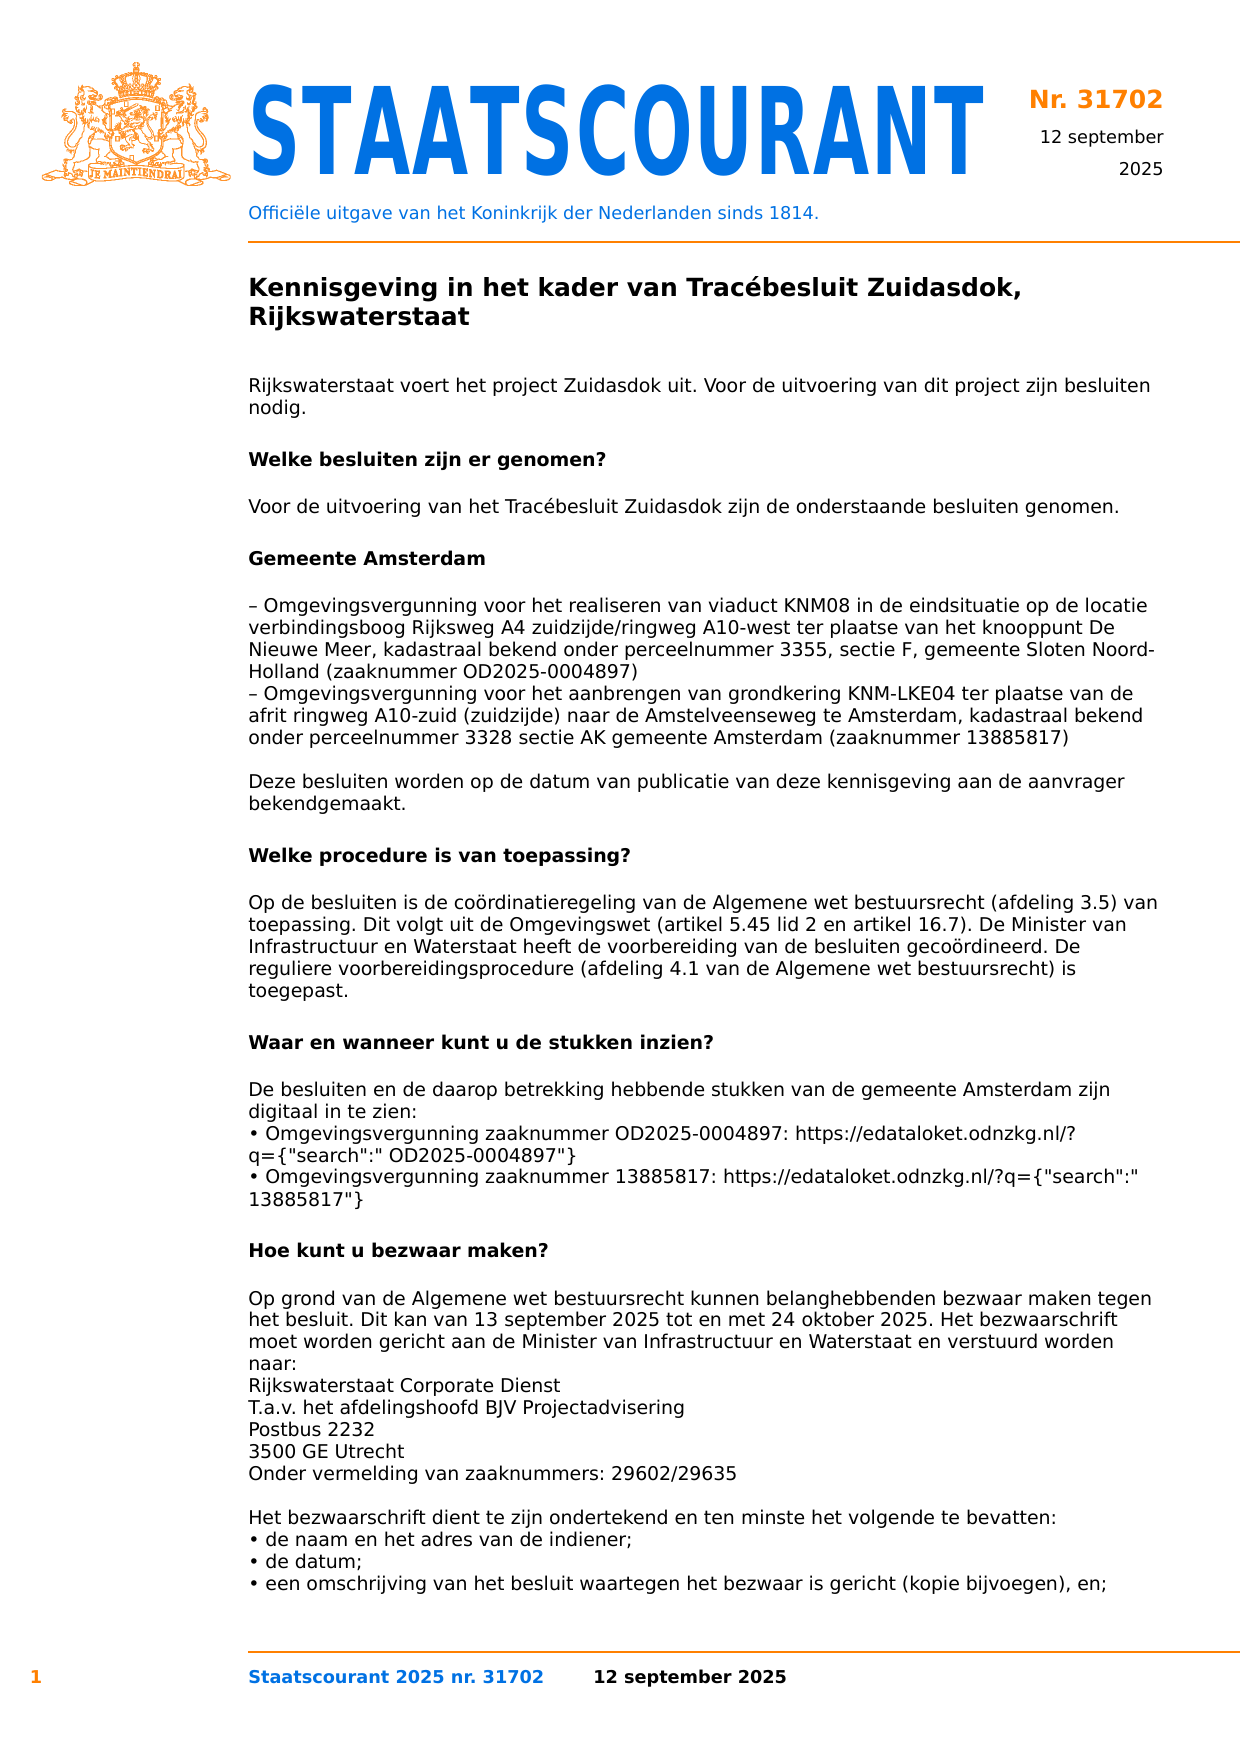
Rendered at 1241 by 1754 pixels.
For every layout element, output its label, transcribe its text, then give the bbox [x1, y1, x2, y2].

table_header [25, 62, 248, 241]
table_header STAATSCOURANT [248, 62, 998, 203]
table_cell Officiële uitgave van het Koninkrijk der Nederlanden sinds 1814. [248, 203, 1240, 241]
subtitle Kennisgeving in het kader van Tracébesluit Zuidasdok, Rijkswaterstaat [248, 273, 1163, 331]
text • Omgevingsvergunning zaaknummer 13885817: https://edataloket.odnzkg.nl/?q={"search":" 13885817"} [248, 1166, 1163, 1210]
subtitle Welke besluiten zijn er genomen? [248, 449, 1163, 471]
subtitle Hoe kunt u bezwaar maken? [248, 1240, 1163, 1262]
text De besluiten en de daarop betrekking hebbende stukken van de gemeente Amsterdam zijn digitaal in te zien: [248, 1078, 1163, 1122]
text • een omschrijving van het besluit waartegen het bezwaar is gericht (kopie bijvoegen), en; [248, 1573, 1163, 1595]
subtitle Waar en wanneer kunt u de stukken inzien? [248, 1032, 1163, 1053]
text • de datum; [248, 1551, 1163, 1573]
table_cell 12 september [998, 121, 1240, 153]
text Op grond van de Algemene wet bestuursrecht kunnen belanghebbenden bezwaar maken tegen het besluit. Dit kan van 13 september 2025 tot en met 24 oktober 2025. Het bezwaarschrift moet worden gericht aan de Minister van Infrastructuur en Waterstaat en verstuurd worden naar: [248, 1287, 1163, 1375]
text – Omgevingsvergunning voor het realiseren van viaduct KNM08 in de eindsituatie op de locatie verbindingsboog Rijksweg A4 zuidzijde/ringweg A10-west ter plaatse van het knooppunt De Nieuwe Meer, kadastraal bekend onder perceelnummer 3355, sectie F, gemeente Sloten Noord-Holland (zaaknummer OD2025-0004897) [248, 595, 1163, 683]
text Deze besluiten worden op de datum van publicatie van deze kennisgeving aan de aanvrager bekendgemaakt. [248, 771, 1163, 815]
picture [41, 62, 231, 186]
text T.a.v. het afdelingshoofd BJV Projectadvisering [248, 1397, 1163, 1419]
text Voor de uitvoering van het Tracébesluit Zuidasdok zijn de onderstaande besluiten genomen. [248, 496, 1163, 518]
text Het bezwaarschrift dient te zijn ondertekend en ten minste het volgende te bevatten: [248, 1507, 1163, 1529]
subtitle Gemeente Amsterdam [248, 548, 1163, 570]
text Onder vermelding van zaaknummers: 29602/29635 [248, 1463, 1163, 1485]
subtitle Welke procedure is van toepassing? [248, 845, 1163, 867]
text • Omgevingsvergunning zaaknummer OD2025-0004897: https://edataloket.odnzkg.nl/?q={"search":" OD2025-0004897"} [248, 1122, 1163, 1166]
text Rijkswaterstaat voert het project Zuidasdok uit. Voor de uitvoering van dit project zijn besluiten nodig. [248, 375, 1163, 419]
text Rijkswaterstaat Corporate Dienst [248, 1375, 1163, 1397]
text Op de besluiten is de coördinatieregeling van de Algemene wet bestuursrecht (afdeling 3.5) van toepassing. Dit volgt uit de Omgevingswet (artikel 5.45 lid 2 en artikel 16.7). De Minister van Infrastructuur en Waterstaat heeft de voorbereiding van de besluiten gecoördineerd. De reguliere voorbereidingsprocedure (afdeling 4.1 van de Algemene wet bestuursrecht) is toegepast. [248, 892, 1163, 1002]
text – Omgevingsvergunning voor het aanbrengen van grondkering KNM-LKE04 ter plaatse van de afrit ringweg A10-zuid (zuidzijde) naar de Amstelveenseweg te Amsterdam, kadastraal bekend onder perceelnummer 3328 sectie AK gemeente Amsterdam (zaaknummer 13885817) [248, 683, 1163, 749]
text Postbus 2232 [248, 1419, 1163, 1441]
text 3500 GE Utrecht [248, 1441, 1163, 1463]
table_cell 2025 [998, 153, 1240, 203]
table_header Nr. 31702 [998, 62, 1240, 121]
text • de naam en het adres van de indiener; [248, 1529, 1163, 1551]
